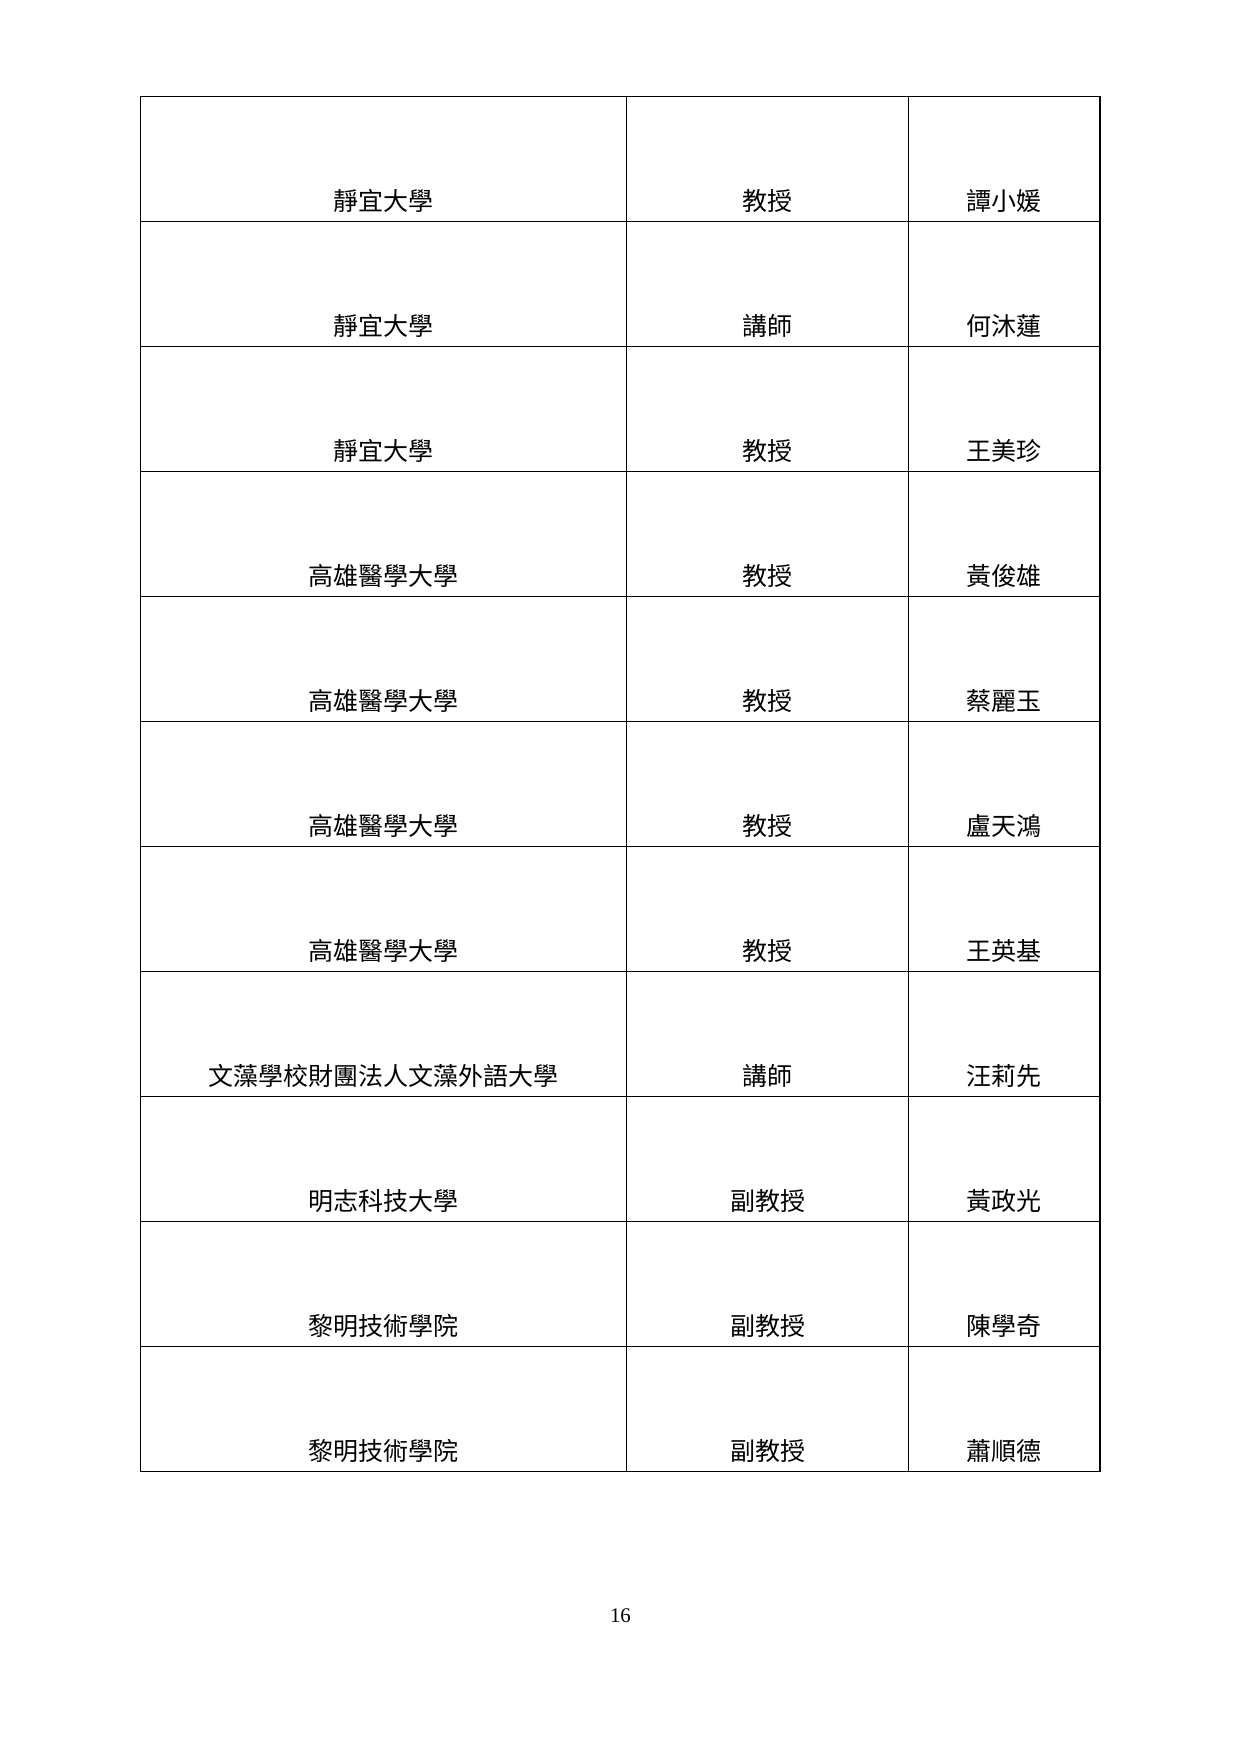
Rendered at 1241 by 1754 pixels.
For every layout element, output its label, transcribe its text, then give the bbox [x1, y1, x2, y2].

table_cell 蔡麗玉 [909, 597, 1099, 721]
table_cell 王美珍 [909, 347, 1099, 471]
table_cell 黃政光 [909, 1097, 1099, 1221]
table_cell 講師 [627, 972, 908, 1096]
table_cell 副教授 [627, 1222, 908, 1346]
table_cell 靜宜大學 [141, 347, 626, 471]
table_cell 高雄醫學大學 [141, 472, 626, 596]
table_cell 蕭順德 [909, 1347, 1099, 1471]
table_cell 高雄醫學大學 [141, 722, 626, 846]
table_cell 高雄醫學大學 [141, 847, 626, 971]
table_cell 明志科技大學 [141, 1097, 626, 1221]
table_cell 汪莉先 [909, 972, 1099, 1096]
table_cell 黎明技術學院 [141, 1222, 626, 1346]
table_cell 教授 [627, 847, 908, 971]
table_cell 王英基 [909, 847, 1099, 971]
table_cell 靜宜大學 [141, 97, 626, 221]
table_cell 何沐蓮 [909, 222, 1099, 346]
table_cell 黎明技術學院 [141, 1347, 626, 1471]
table_cell 盧天鴻 [909, 722, 1099, 846]
table_cell 教授 [627, 97, 908, 221]
table_cell 譚小媛 [909, 97, 1099, 221]
table_cell 教授 [627, 347, 908, 471]
table_cell 副教授 [627, 1347, 908, 1471]
table_cell 教授 [627, 597, 908, 721]
table_cell 陳學奇 [909, 1222, 1099, 1346]
table_cell 靜宜大學 [141, 222, 626, 346]
table_cell 文藻學校財團法人文藻外語大學 [141, 972, 626, 1096]
table_cell 教授 [627, 722, 908, 846]
table_cell 副教授 [627, 1097, 908, 1221]
table_cell 高雄醫學大學 [141, 597, 626, 721]
table_cell 講師 [627, 222, 908, 346]
table_cell 教授 [627, 472, 908, 596]
table_cell 黃俊雄 [909, 472, 1099, 596]
